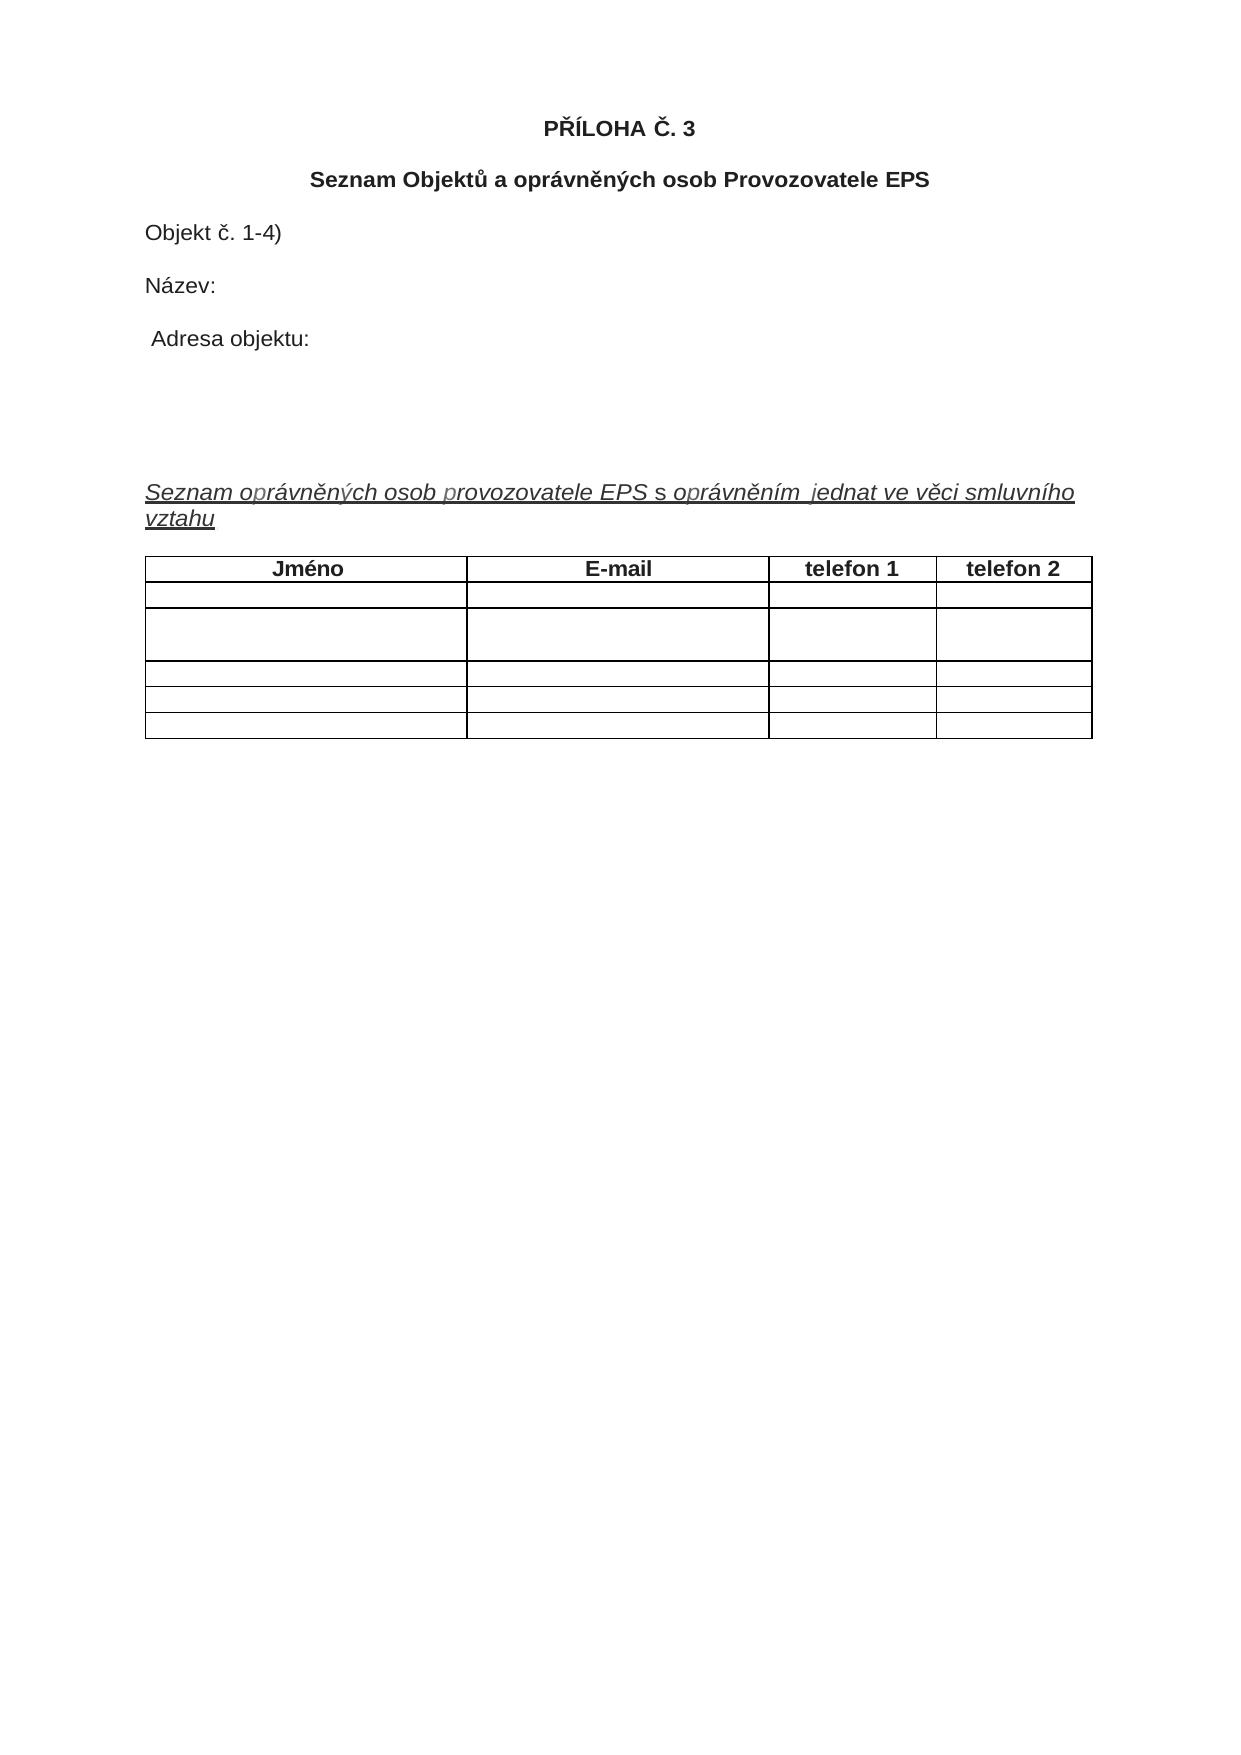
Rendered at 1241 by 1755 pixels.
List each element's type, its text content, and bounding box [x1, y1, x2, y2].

table_cell [937, 687, 1091, 712]
table_cell [770, 583, 936, 607]
text Adresa objektu: [144, 326, 718, 351]
text PŘÍLOHA Č. 3 [58, 116, 1182, 141]
table_cell [146, 583, 466, 607]
table_cell [937, 662, 1091, 686]
table_cell [937, 583, 1091, 607]
text Objekt č. 1-4) [144, 220, 1241, 245]
table_cell [468, 687, 768, 712]
text Seznam Objektů a oprávněných osob Provozovatele EPS [58, 167, 1182, 192]
table_cell [468, 713, 768, 738]
table_cell [146, 609, 466, 660]
table_cell [146, 687, 466, 712]
table_cell [937, 713, 1091, 738]
table_cell [468, 662, 768, 686]
text Název: [144, 273, 718, 298]
table_cell [468, 583, 768, 607]
table_header Jméno [146, 557, 466, 581]
text Seznam oprávněných osob provozovatele EPS s oprávněním jednat ve věci smluvního vztahu [144, 480, 1129, 531]
table_cell [770, 662, 936, 686]
table_cell [770, 713, 936, 738]
table_cell [770, 609, 936, 660]
table_cell [468, 609, 768, 660]
table_cell [146, 713, 466, 738]
table_header telefon 1 [770, 557, 936, 581]
table_cell [937, 609, 1091, 660]
table_header E-mail [468, 557, 768, 581]
table_header telefon 2 [937, 557, 1091, 581]
table_cell [770, 687, 936, 712]
table_cell [146, 662, 466, 686]
